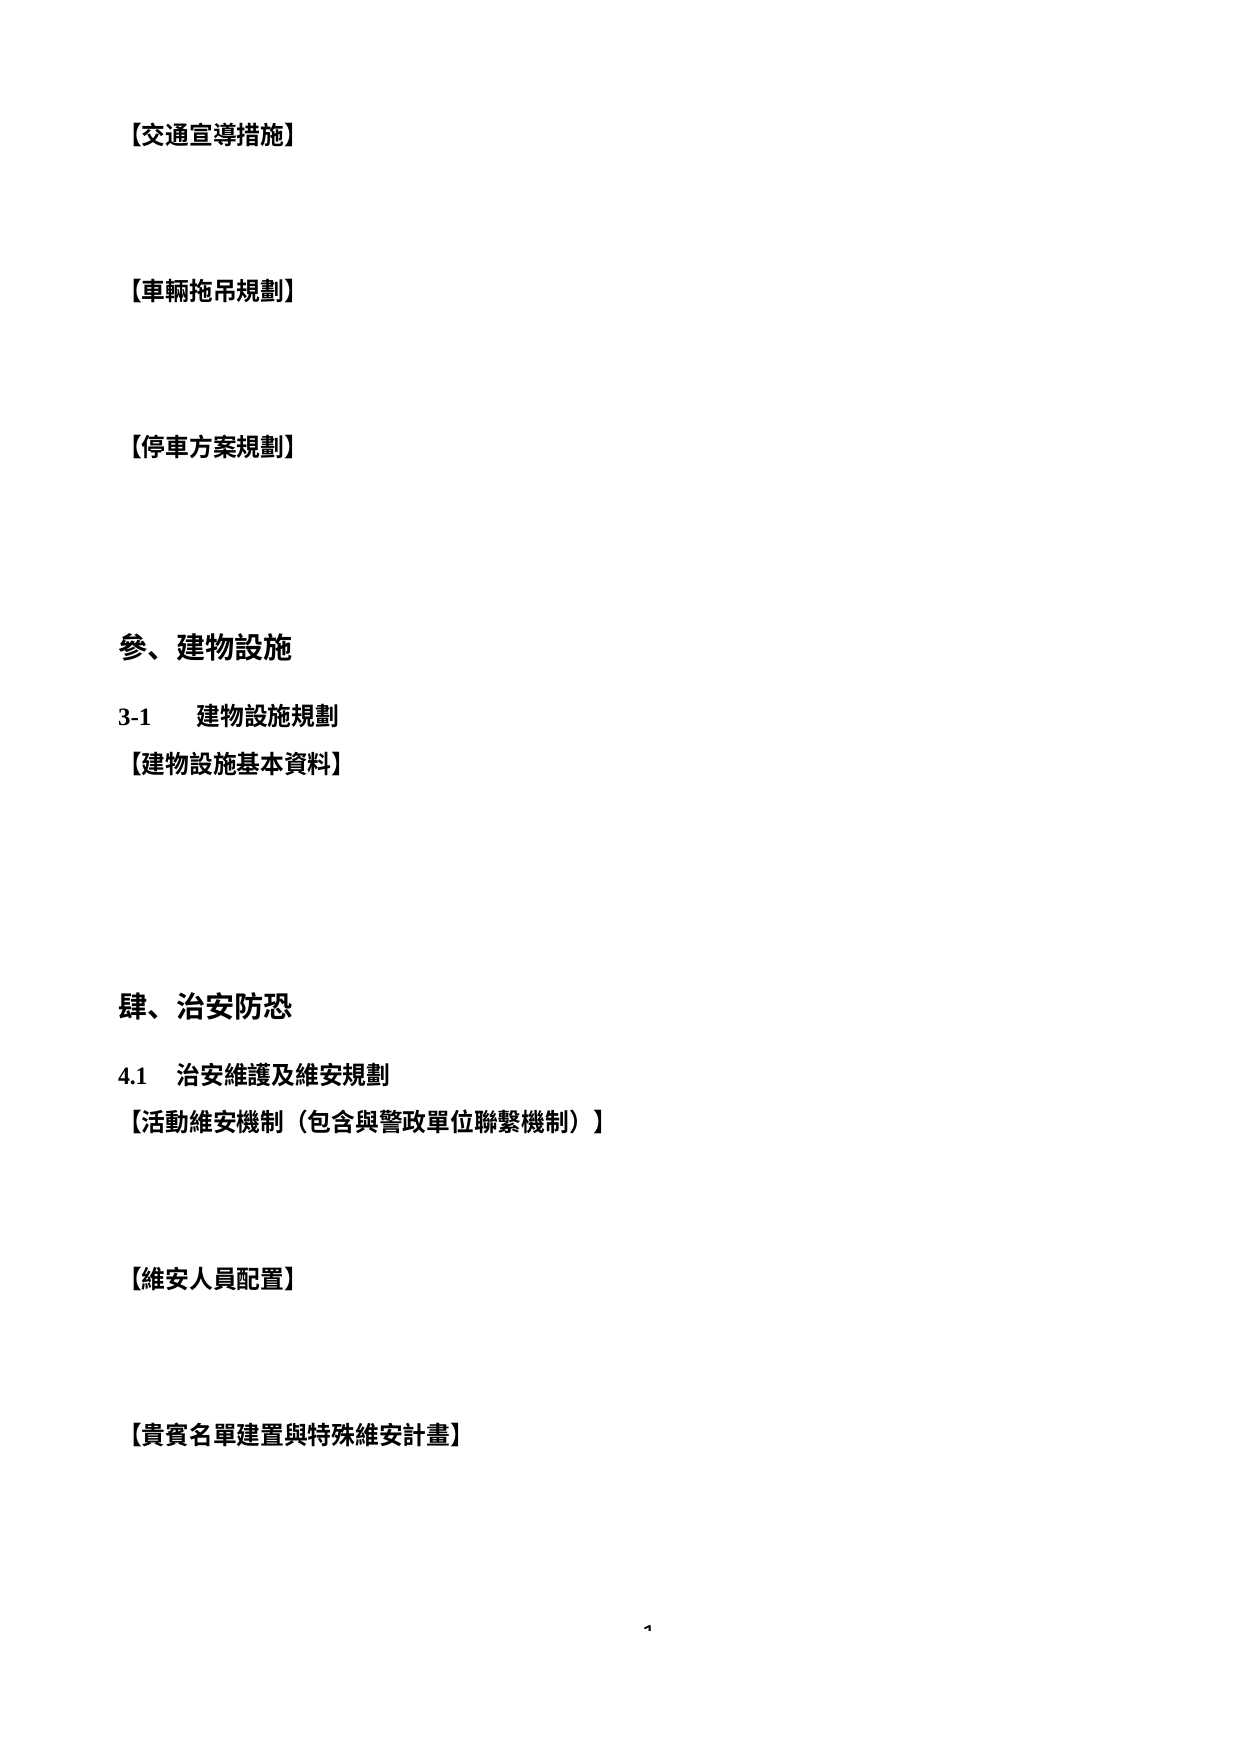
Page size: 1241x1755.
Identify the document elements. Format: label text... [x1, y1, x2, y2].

text 【貴賓名單建置與特殊維安計畫】 [118, 1415, 1145, 1451]
subtitle 3-1 建物設施規劃 [118, 697, 1145, 733]
text 【維安人員配置】 [118, 1259, 1145, 1295]
text 【活動維安機制（包含與警政單位聯繫機制）】 [118, 1103, 1145, 1139]
text 【停車方案規劃】 [118, 427, 1145, 464]
subtitle 肆、治安防恐 [118, 984, 1145, 1026]
text 【建物設施基本資料】 [118, 744, 1145, 780]
text 【交通宣導措施】 [118, 115, 1145, 151]
text 【車輛拖吊規劃】 [118, 271, 1145, 307]
subtitle 參、建物設施 [118, 625, 1145, 667]
subtitle 治安維護及維安規劃 [118, 1055, 1145, 1092]
